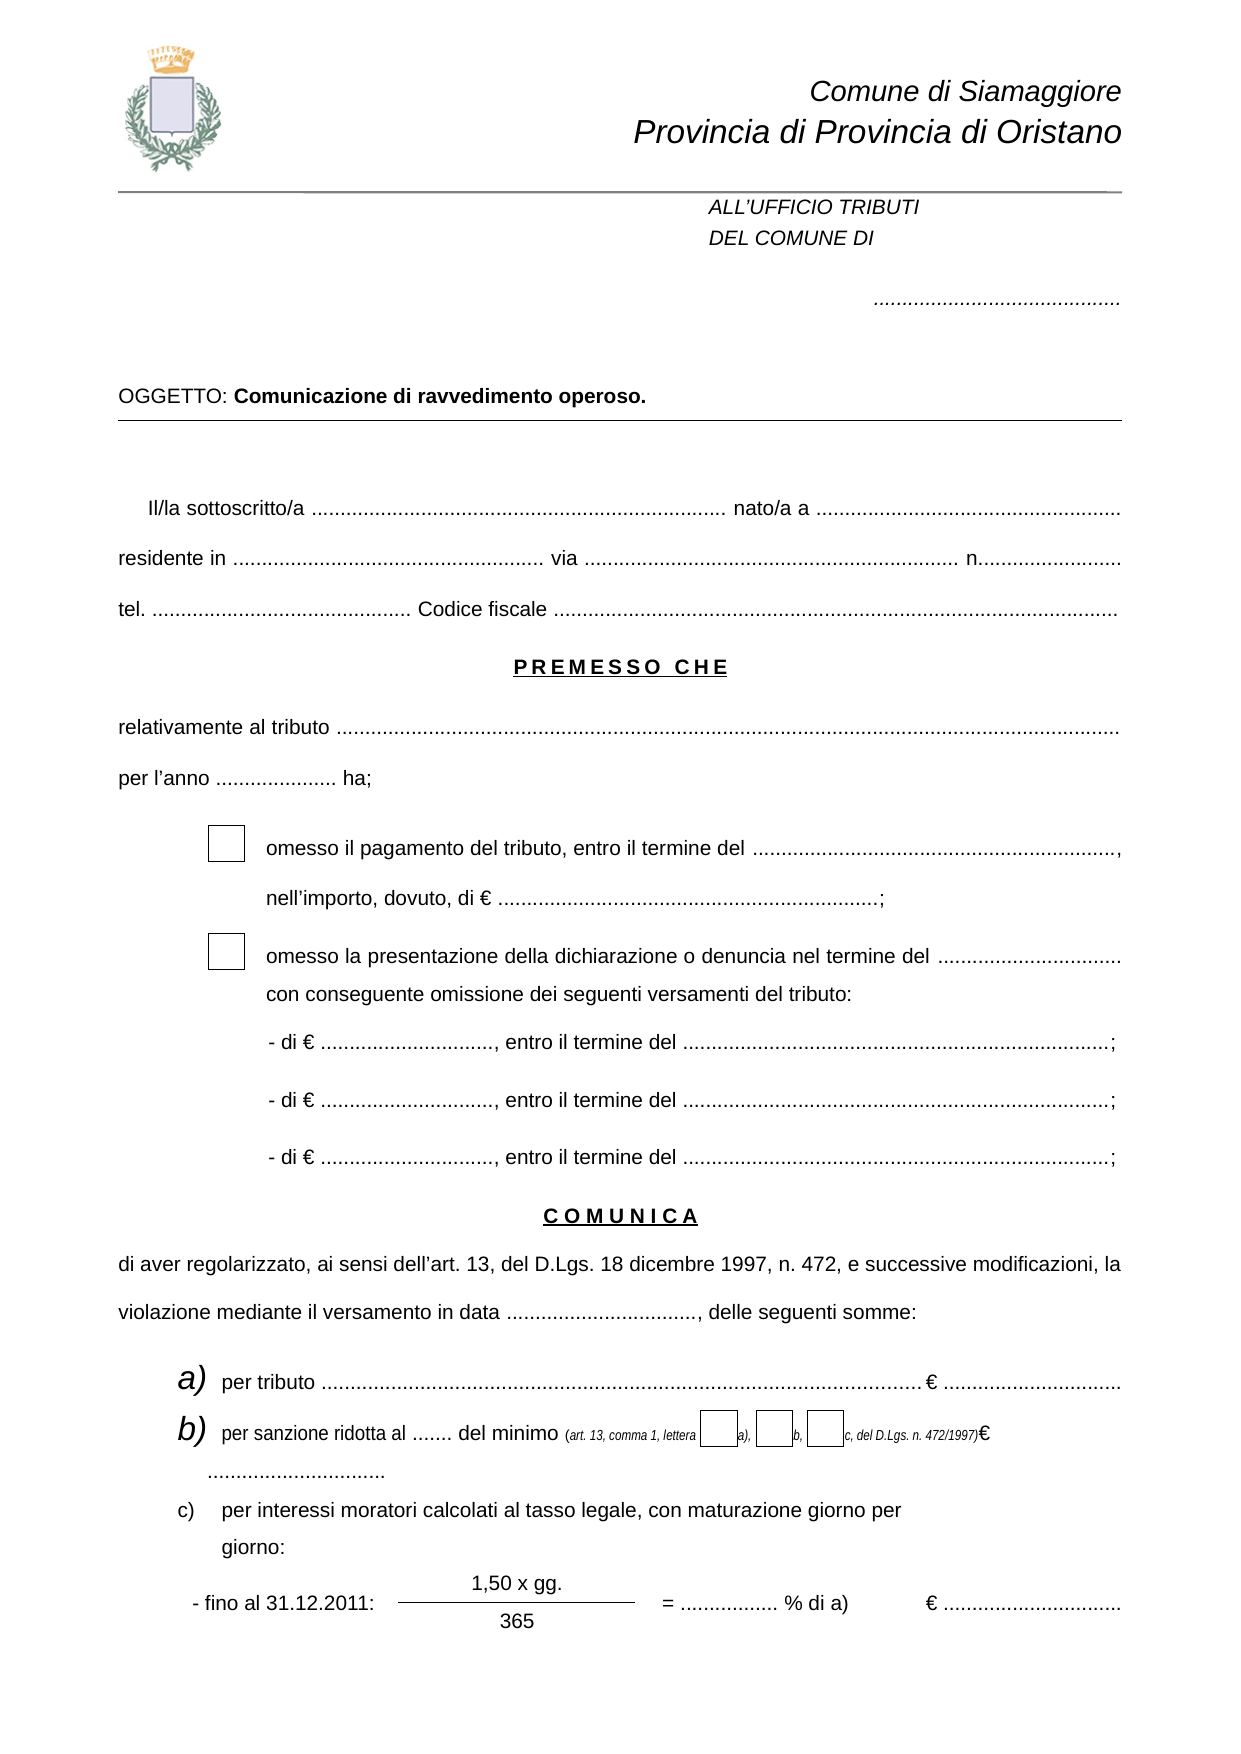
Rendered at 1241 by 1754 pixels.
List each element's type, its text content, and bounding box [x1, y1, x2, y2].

text Il/la sottoscritto/a ........................................................................ nato/a a ..................................................... residente in ...................................................... via ................................................................. n......................... tel. ............................................. Codice fiscale .................................................................................................. [118, 484, 1122, 623]
text - di € .............................., entro il termine del ..........................................................................; [118, 1076, 1122, 1114]
list per tributo € ............................... [177, 1358, 1122, 1396]
text OGGETTO: Comunicazione di ravvedimento operoso. [118, 384, 1122, 408]
text - di € .............................., entro il termine del ..........................................................................; [118, 1133, 1122, 1172]
text - fino al 31.12.2011: = ................. % di a) € ............................... [192, 1595, 845, 1614]
text ALL’UFFICIO TRIBUTI [709, 195, 1122, 219]
list per interessi moratori calcolati al tasso legale, con maturazione giorno per [177, 1498, 1122, 1522]
text relativamente al tributo ........................................................................................................................................ per l’anno ..................... ha; [118, 703, 1122, 792]
text 1,50 x gg. [192, 1571, 1122, 1595]
text omesso la presentazione della dichiarazione o denuncia nel termine del ................................ con conseguente omissione dei seguenti versamenti del tributo: [118, 932, 1122, 1006]
text PREMESSO CHE [118, 655, 1122, 679]
text di aver regolarizzato, ai sensi dell’art. 13, del D.Lgs. 18 dicembre 1997, n. 472, e successive modificazioni, la violazione mediante il versamento in data ................................., delle seguenti somme: [118, 1252, 1122, 1326]
text - di € .............................., entro il termine del ..........................................................................; [118, 1018, 1122, 1057]
text C O M U N I C A [118, 1203, 1122, 1227]
text giorno: [221, 1535, 1122, 1559]
text - fino al 31.12.2011: = ................. % di a) € ............................... [843, 1595, 1122, 1614]
text 365 [192, 1614, 1122, 1633]
text DEL COMUNE DI [709, 226, 1122, 250]
text omesso il pagamento del tributo, entro il termine del ..............................................................., nell’importo, dovuto, di € ..................................................................; [118, 824, 1122, 913]
text ........................................... [118, 274, 1122, 312]
picture [122, 43, 224, 175]
list per sanzione ridotta al ....... del minimo (art. 13, comma 1, lettera a), b, c, del D.Lgs. n. 472/1997) € ............................... [177, 1409, 1122, 1486]
